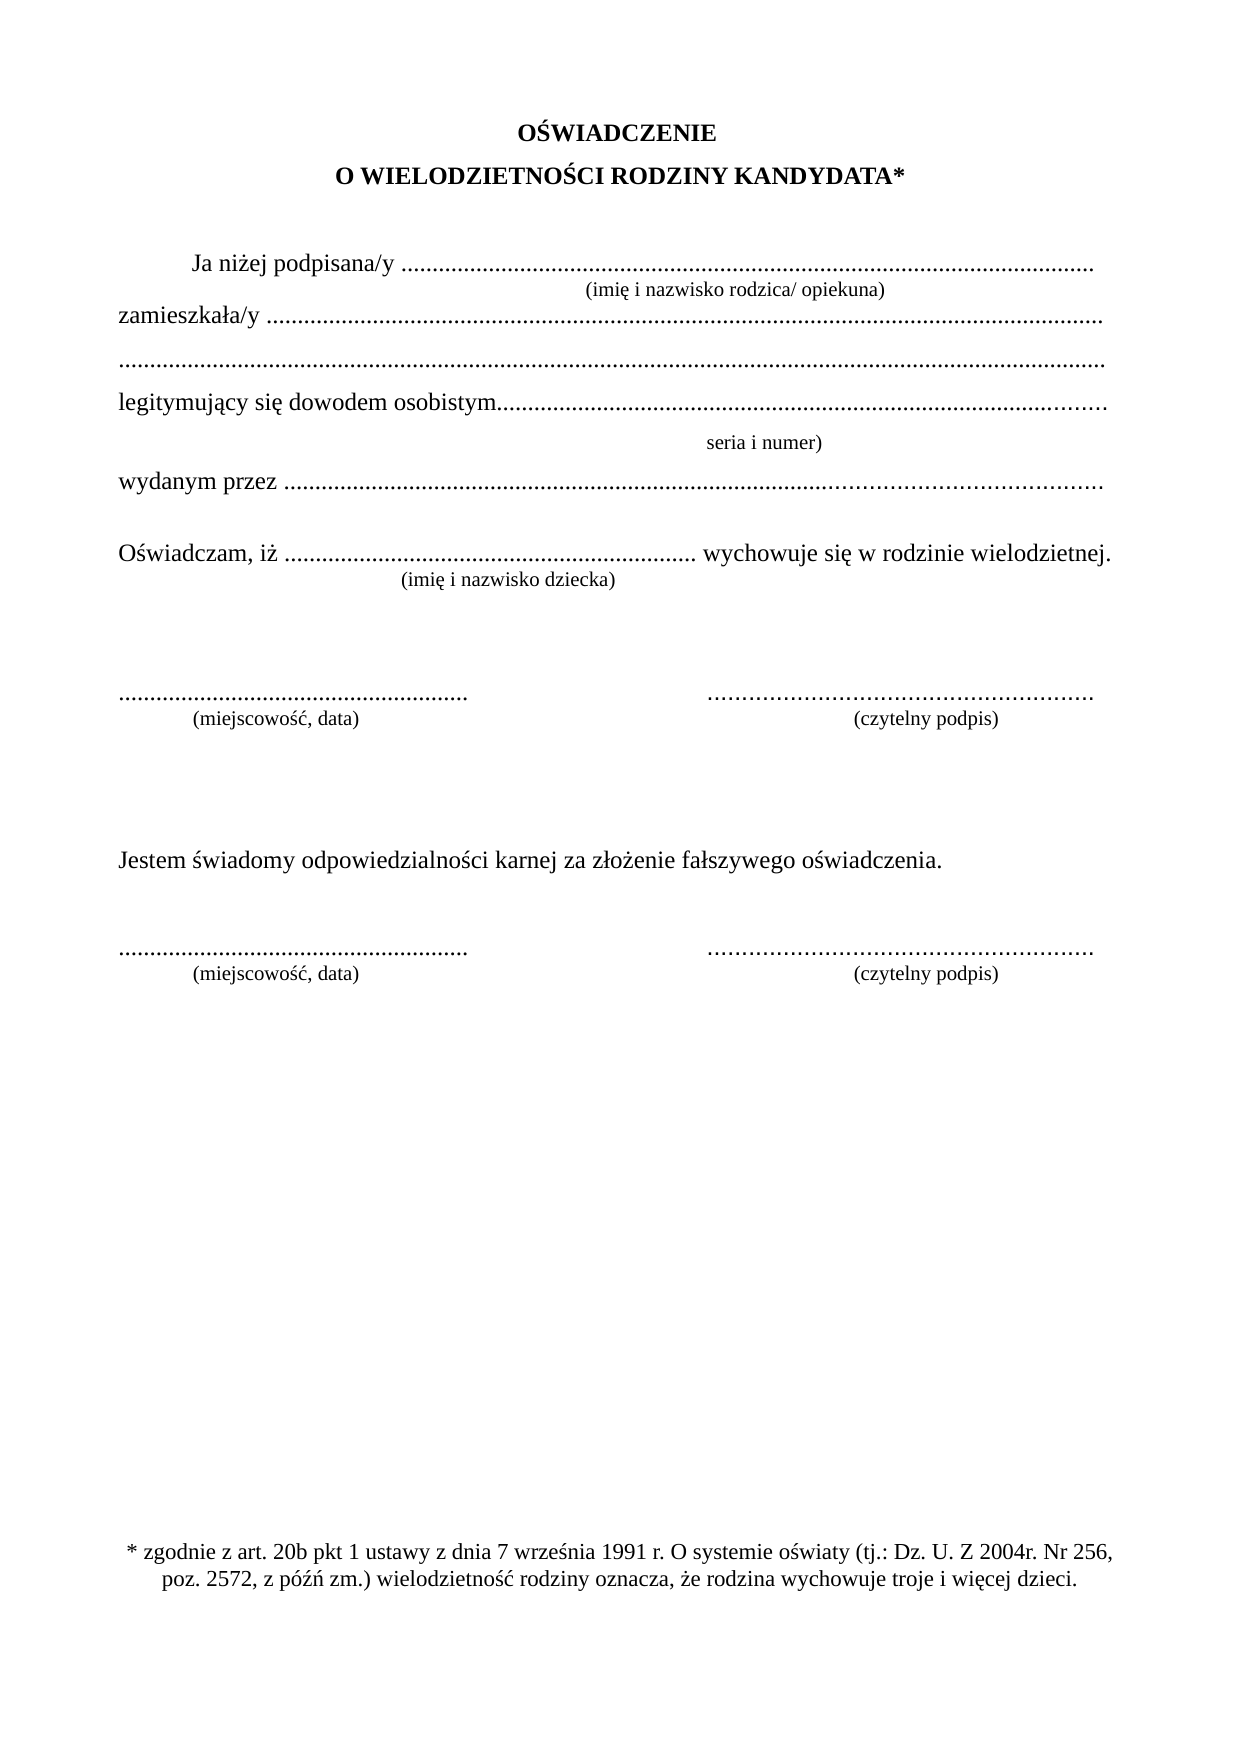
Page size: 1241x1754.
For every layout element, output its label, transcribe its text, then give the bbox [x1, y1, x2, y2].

text seria i numer) [118, 430, 1122, 454]
text ........................................................ ........................................................ [118, 932, 1122, 961]
text * zgodnie z art. 20b pkt 1 ustawy z dnia 7 września 1991 r. O systemie oświaty (tj.: Dz. U. Z 2004r. Nr 256, poz. 2572, z późń zm.) wielodzietność rodziny oznacza, że rodzina wychowuje troje i więcej dzieci. [118, 1538, 1122, 1591]
text zamieszkała/y ...................................................................................................................................... [118, 301, 1122, 329]
text (miejscowość, data) (czytelny podpis) [118, 706, 1122, 730]
text Oświadczam, iż .................................................................. wychowuje się w rodzinie wielodzietnej. [118, 538, 1122, 567]
text wydanym przez ............................................................................................................................... [118, 466, 1122, 495]
text ........................................................ ........................................................ [118, 677, 1122, 706]
text Jestem świadomy odpowiedzialności karnej za złożenie fałszywego oświadczenia. [118, 846, 1122, 874]
text (miejscowość, data) (czytelny podpis) [118, 961, 1122, 985]
text legitymujący się dowodem osobistym................................................................................................. [118, 387, 1122, 416]
text (imię i nazwisko dziecka) [118, 567, 1122, 591]
text OŚWIADCZENIE [118, 118, 1122, 147]
text Ja niżej podpisana/y ............................................................................................................... [118, 247, 1122, 276]
text (imię i nazwisko rodzica/ opiekuna) [118, 276, 1122, 301]
text O WIELODZIETNOŚCI RODZINY KANDYDATA* [118, 161, 1122, 190]
text .............................................................................................................................................................. [118, 344, 1122, 372]
